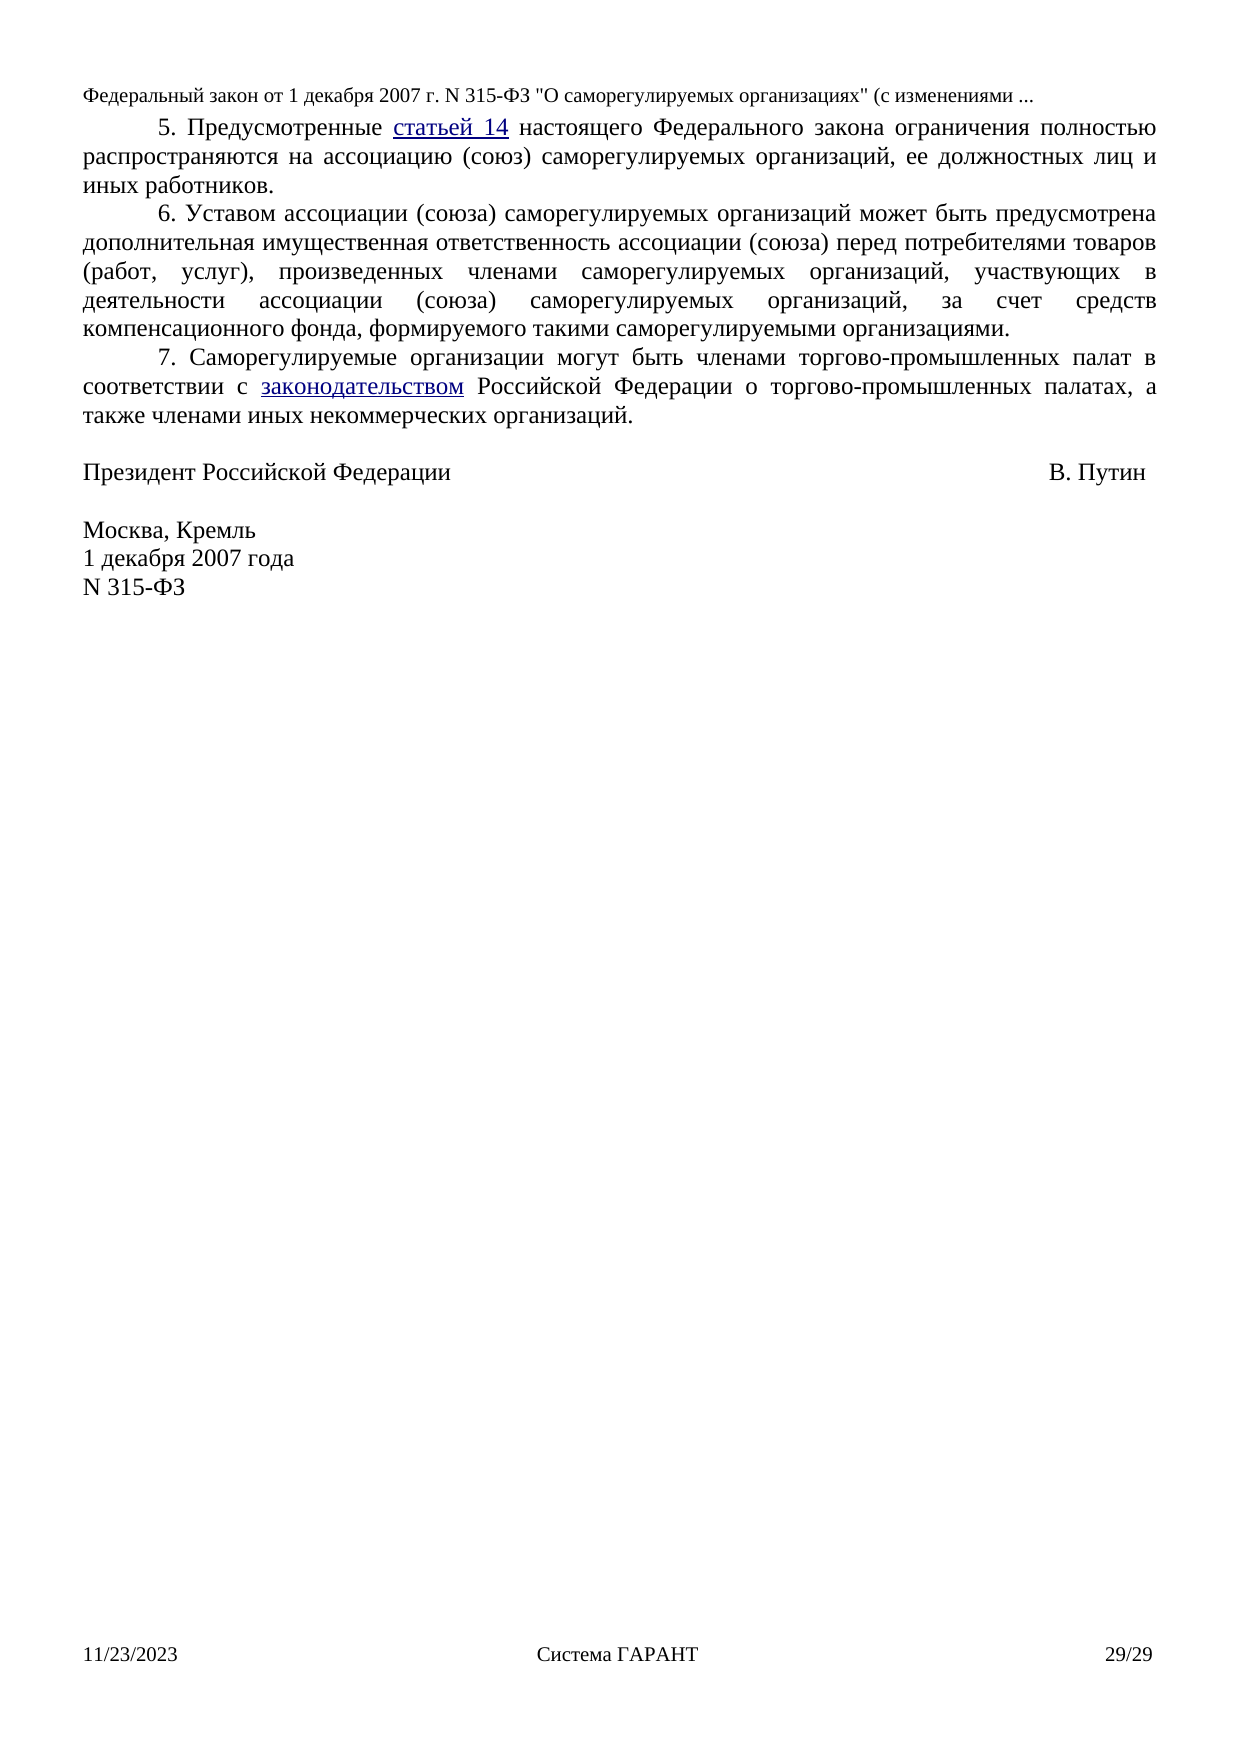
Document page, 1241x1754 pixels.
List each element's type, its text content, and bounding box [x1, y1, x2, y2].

text 5. Предусмотренные статьей 14 настоящего Федерального закона ограничения полностью распространяются на ассоциацию (союз) саморегулируемых организаций, ее должностных лиц и иных работников. [83, 112, 1157, 198]
text 7. Саморегулируемые организации могут быть членами торгово-промышленных палат в соответствии с законодательством Российской Федерации о торгово-промышленных палатах, а также членами иных некоммерческих организаций. [83, 342, 1157, 428]
text Москва, Кремль [83, 515, 1157, 543]
text 1 декабря 2007 года [83, 543, 1157, 572]
text 6. Уставом ассоциации (союза) саморегулируемых организаций может быть предусмотрена дополнительная имущественная ответственность ассоциации (союза) перед потребителями товаров (работ, услуг), произведенных членами саморегулируемых организаций, участвующих в деятельности ассоциации (союза) саморегулируемых организаций, за счет средств компенсационного фонда, формируемого такими саморегулируемыми организациями. [83, 198, 1157, 342]
table_header В. Путин [791, 457, 1146, 486]
text N 315-ФЗ [83, 572, 1157, 601]
table_header Президент Российской Федерации [83, 457, 791, 486]
